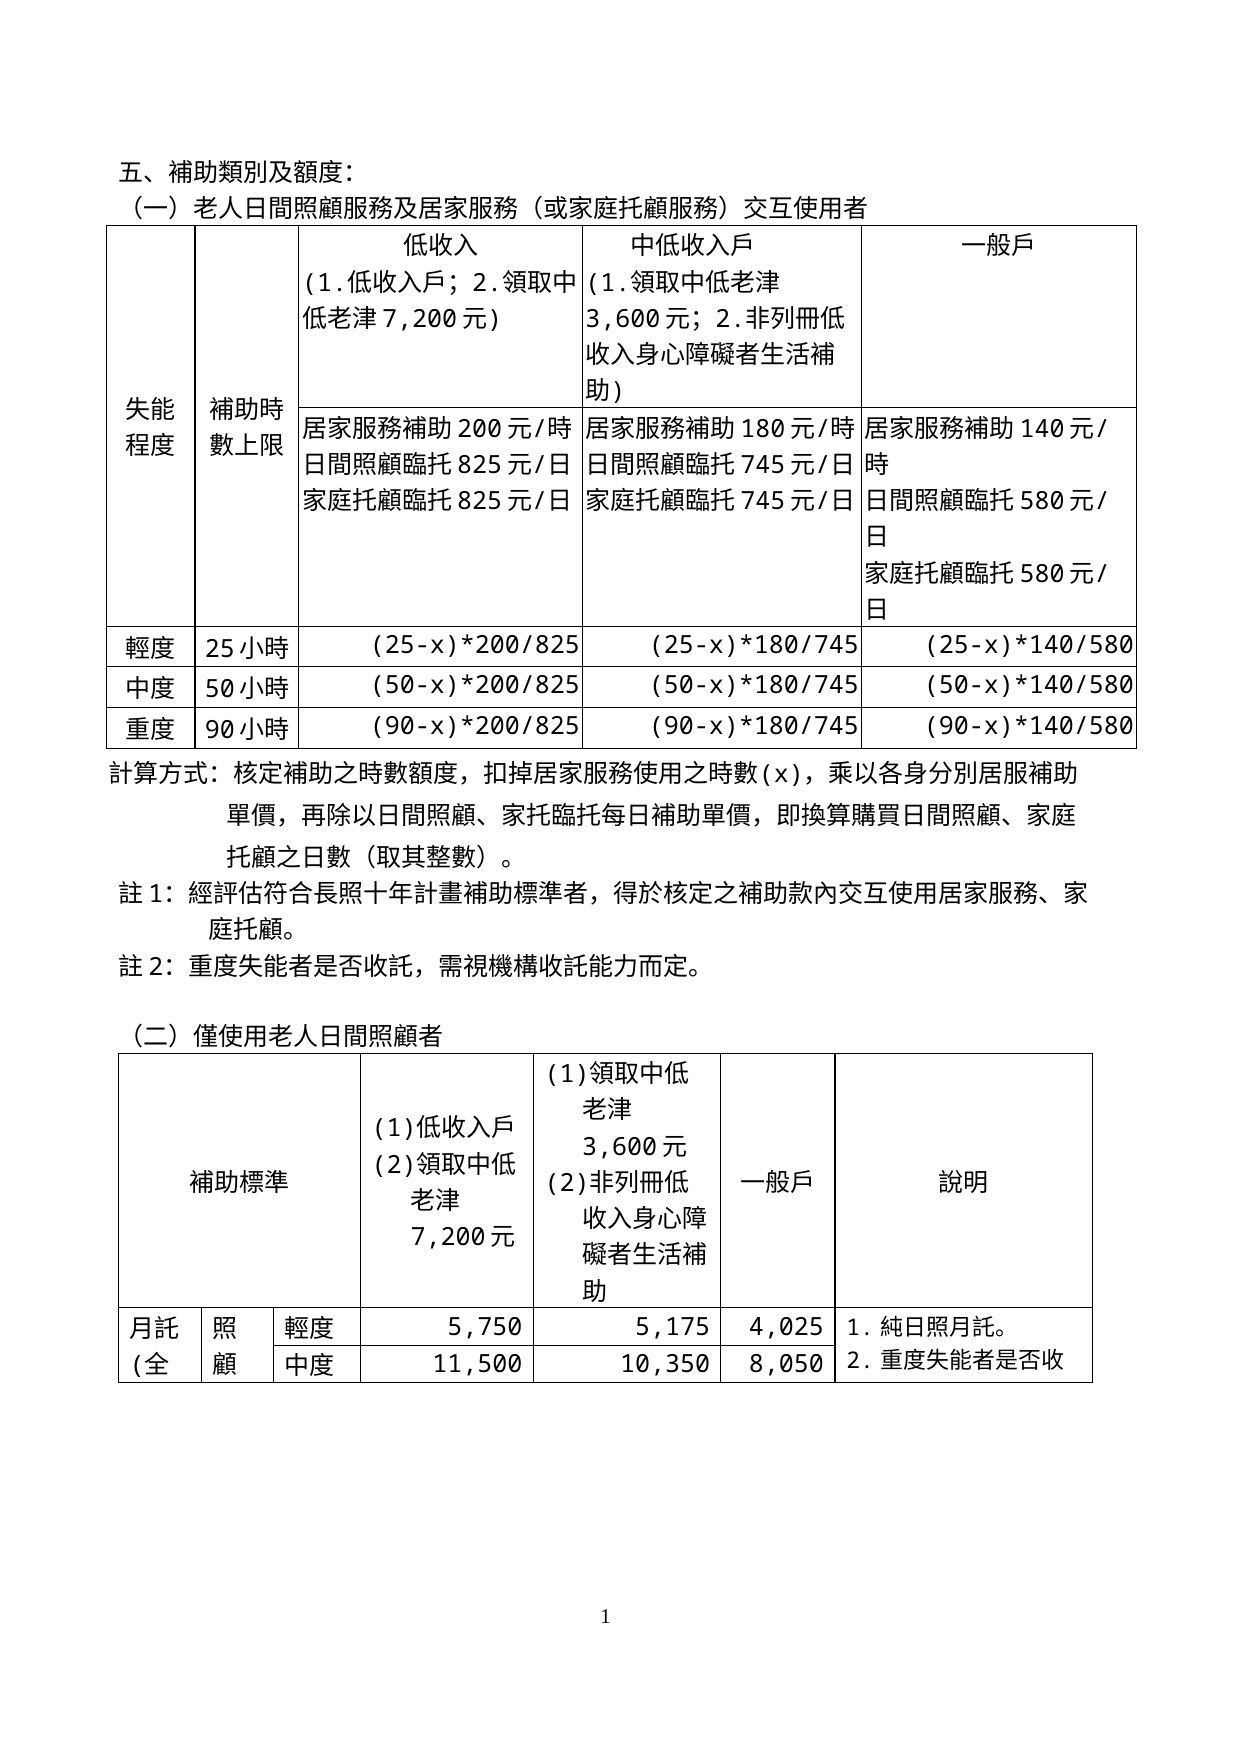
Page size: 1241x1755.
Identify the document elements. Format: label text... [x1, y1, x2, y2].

table_header 低收入 (1.低收入戶；2.領取中低老津7,200元) [299, 226, 582, 407]
table_cell 月託(全時使用) [119, 1308, 201, 1382]
text （一）老人日間照顧服務及居家服務（或家庭托顧服務）交互使用者 [118, 188, 1093, 225]
table_cell 居家服務補助180元/時 日間照顧臨托745元/日 家庭托顧臨托745元/日 [583, 408, 861, 626]
table_header 說明 [836, 1054, 1092, 1307]
table_cell (25-x)*180/745 [583, 627, 861, 666]
table_cell 8,050 [721, 1346, 834, 1382]
table_header 補助時數上限 [196, 226, 298, 626]
table_header 失能 程度 [107, 226, 194, 626]
table_header 補助標準 [119, 1054, 360, 1307]
text 計算方式：核定補助之時數額度，扣掉居家服務使用之時數(x)，乘以各身分別居服補助單價，再除以日間照顧、家托臨托每日補助單價，即換算購買日間照顧、家庭托顧之日數（取其整數）。 [109, 749, 1093, 873]
table_cell (50-x)*140/580 [862, 667, 1136, 707]
table_cell 輕度 [274, 1308, 360, 1344]
table_cell 5,750 [361, 1308, 533, 1344]
table_header (1)低收入戶 (2)領取中低老津7,200元 [361, 1054, 533, 1307]
table_cell (90-x)*140/580 [862, 708, 1136, 747]
text 庭托顧。 [118, 910, 1093, 946]
text 五、補助類別及額度： [118, 152, 1093, 188]
text 註1：經評估符合長照十年計畫補助標準者，得於核定之補助款內交互使用居家服務、家 [118, 873, 1093, 910]
table_cell (50-x)*180/745 [583, 667, 861, 707]
table_header 中低收入戶 (1.領取中低老津3,600元；2.非列冊低收入身心障礙者生活補助) [583, 226, 861, 407]
table_cell (90-x)*180/745 [583, 708, 861, 747]
table_cell 重度 [107, 708, 194, 747]
table_cell 輕度 [107, 627, 194, 666]
table_header 一般戶 [721, 1054, 834, 1307]
table_cell 純日照月託。 重度失能者是否收託，需視機構收託能力而定。 補助金額採實支實付。 [836, 1308, 1092, 1382]
text （二）僅使用老人日間照顧者 [118, 1016, 1093, 1052]
table_cell 90小時 [196, 708, 298, 747]
table_cell 50小時 [196, 667, 298, 707]
table_header (1)領取中低老津3,600元 (2)非列冊低收入身心障礙者生活補助 [534, 1054, 720, 1307]
table_cell (25-x)*200/825 [299, 627, 582, 666]
table_cell 中度 [107, 667, 194, 707]
table_cell (50-x)*200/825 [299, 667, 582, 707]
table_cell 4,025 [721, 1308, 834, 1344]
table_cell 照顧服務費補助上限 [202, 1308, 273, 1382]
table_cell 居家服務補助200元/時 日間照顧臨托825元/日 家庭托顧臨托825元/日 [299, 408, 582, 626]
table_cell 中度 [274, 1346, 360, 1382]
text 註2：重度失能者是否收託，需視機構收託能力而定。 [118, 946, 1093, 982]
table_cell 5,175 [534, 1308, 720, 1344]
table_cell (90-x)*200/825 [299, 708, 582, 747]
table_cell 11,500 [361, 1346, 533, 1382]
table_cell 10,350 [534, 1346, 720, 1382]
table_cell 居家服務補助140元/時 日間照顧臨托580元/日 家庭托顧臨托580元/日 [862, 408, 1136, 626]
table_cell 25小時 [196, 627, 298, 666]
table_cell (25-x)*140/580 [862, 627, 1136, 666]
table_header 一般戶 [862, 226, 1136, 407]
